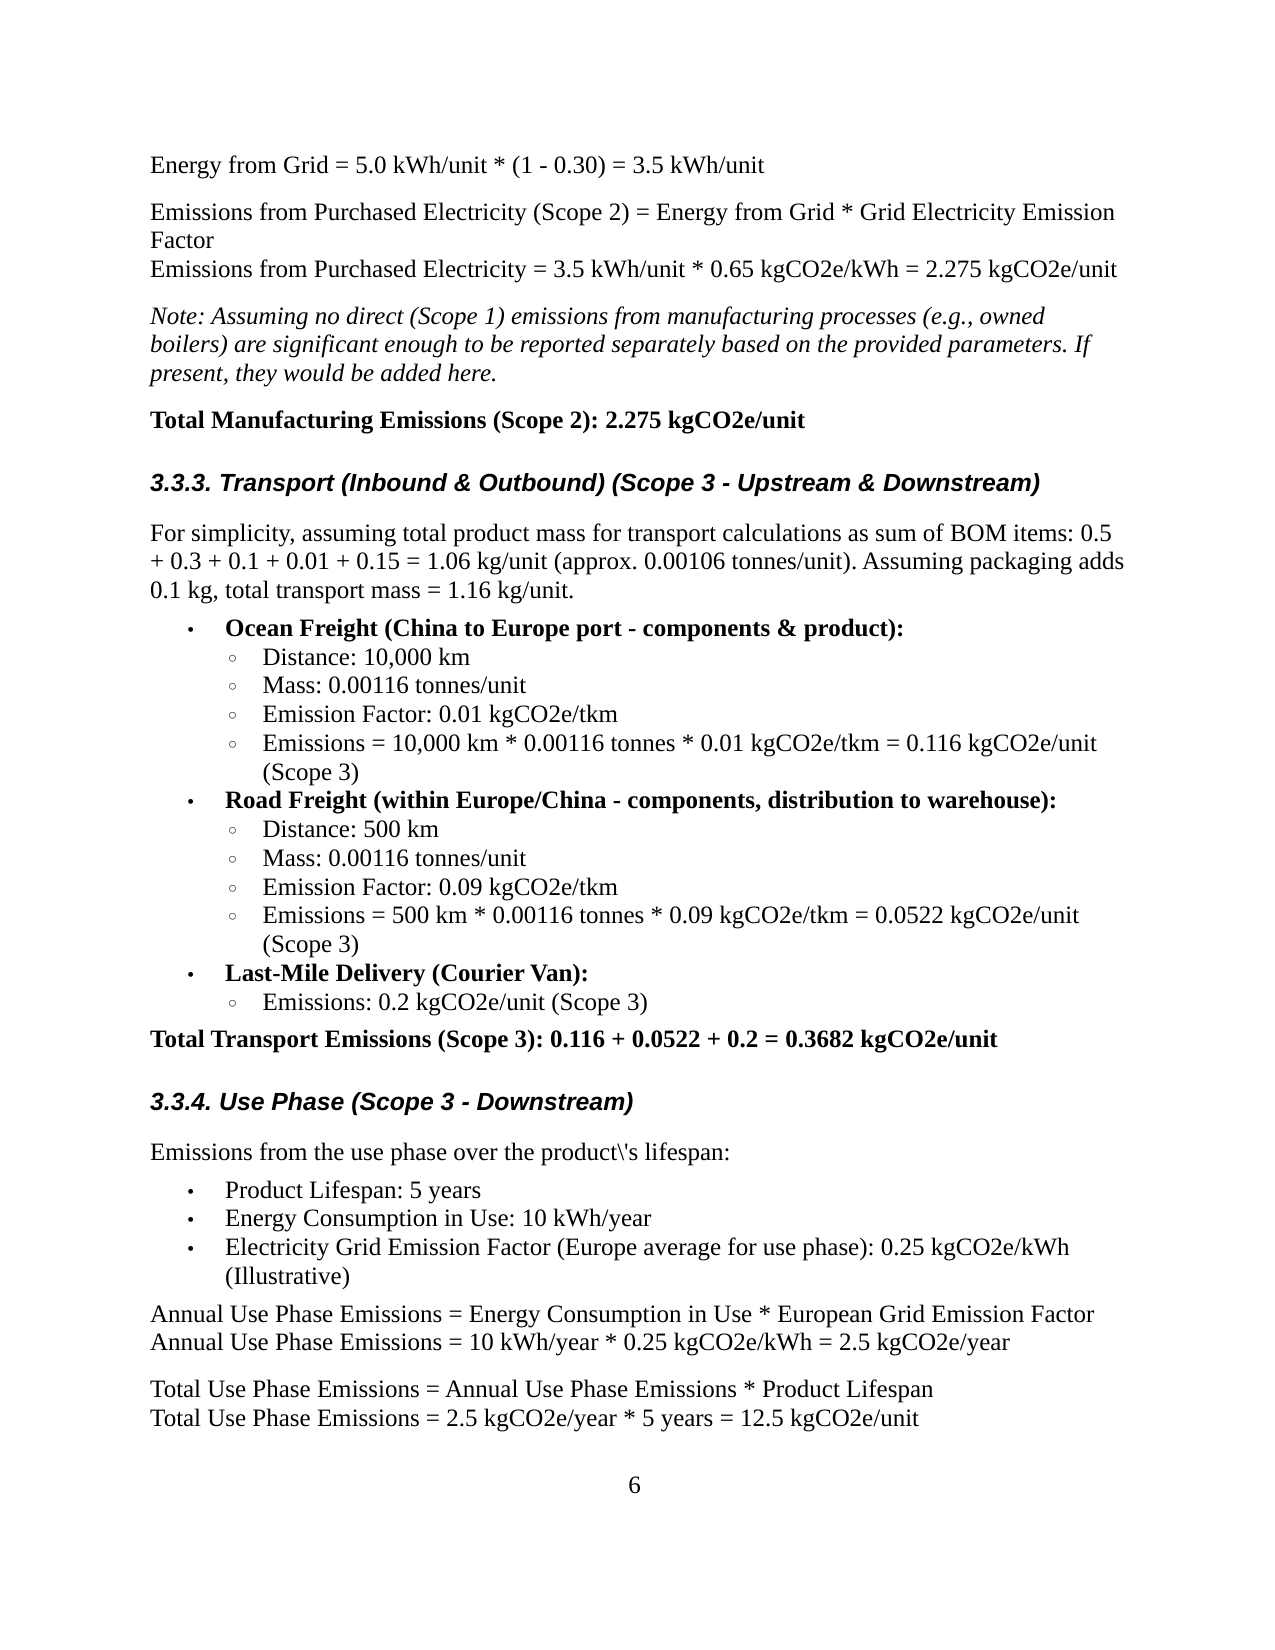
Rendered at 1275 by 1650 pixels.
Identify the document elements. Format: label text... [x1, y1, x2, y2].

text Total Transport Emissions (Scope 3): 0.116 + 0.0522 + 0.2 = 0.3682 kgCO2e/unit [150, 1024, 1125, 1053]
text Emissions from Purchased Electricity (Scope 2) = Energy from Grid * Grid Electricity Emission Factor Emissions from Purchased Electricity = 3.5 kWh/unit * 0.65 kgCO2e/kWh = 2.275 kgCO2e/unit [150, 197, 1125, 283]
text Total Manufacturing Emissions (Scope 2): 2.275 kgCO2e/unit [150, 405, 1125, 434]
list Energy Consumption in Use: 10 kWh/year [187, 1203, 1125, 1232]
list Emission Factor: 0.09 kgCO2e/tkm [225, 872, 1125, 900]
list Emissions = 10,000 km * 0.00116 tonnes * 0.01 kgCO2e/tkm = 0.116 kgCO2e/unit (Scope 3) [225, 728, 1125, 785]
list Mass: 0.00116 tonnes/unit [225, 843, 1125, 872]
subtitle 3.3.3. Transport (Inbound & Outbound) (Scope 3 - Upstream & Downstream) [150, 468, 1125, 496]
text Annual Use Phase Emissions = Energy Consumption in Use * European Grid Emission Factor Annual Use Phase Emissions = 10 kWh/year * 0.25 kgCO2e/kWh = 2.5 kgCO2e/year [150, 1299, 1125, 1356]
list Mass: 0.00116 tonnes/unit [225, 670, 1125, 699]
list Emissions = 500 km * 0.00116 tonnes * 0.09 kgCO2e/tkm = 0.0522 kgCO2e/unit (Scope 3) [225, 900, 1125, 958]
list Last-Mile Delivery (Courier Van): [187, 958, 1125, 987]
list Road Freight (within Europe/China - components, distribution to warehouse): [187, 785, 1125, 814]
subtitle 3.3.4. Use Phase (Scope 3 - Downstream) [150, 1087, 1125, 1116]
list Emissions: 0.2 kgCO2e/unit (Scope 3) [225, 987, 1125, 1015]
list Electricity Grid Emission Factor (Europe average for use phase): 0.25 kgCO2e/kWh (Illustrative) [187, 1232, 1125, 1290]
list Emission Factor: 0.01 kgCO2e/tkm [225, 699, 1125, 728]
list Distance: 10,000 km [225, 642, 1125, 670]
text Emissions from the use phase over the product\'s lifespan: [150, 1137, 1125, 1166]
text Total Use Phase Emissions = Annual Use Phase Emissions * Product Lifespan Total Use Phase Emissions = 2.5 kgCO2e/year * 5 years = 12.5 kgCO2e/unit [150, 1374, 1125, 1432]
text Note: Assuming no direct (Scope 1) emissions from manufacturing processes (e.g., owned boilers) are significant enough to be reported separately based on the provided parameters. If present, they would be added here. [150, 301, 1125, 387]
list Distance: 500 km [225, 814, 1125, 843]
list Product Lifespan: 5 years [187, 1175, 1125, 1203]
text Energy from Grid = 5.0 kWh/unit * (1 - 0.30) = 3.5 kWh/unit [150, 150, 1125, 179]
list Ocean Freight (China to Europe port - components & product): [187, 613, 1125, 642]
text For simplicity, assuming total product mass for transport calculations as sum of BOM items: 0.5 + 0.3 + 0.1 + 0.01 + 0.15 = 1.06 kg/unit (approx. 0.00106 tonnes/unit). Assuming packaging adds 0.1 kg, total transport mass = 1.16 kg/unit. [150, 518, 1125, 604]
